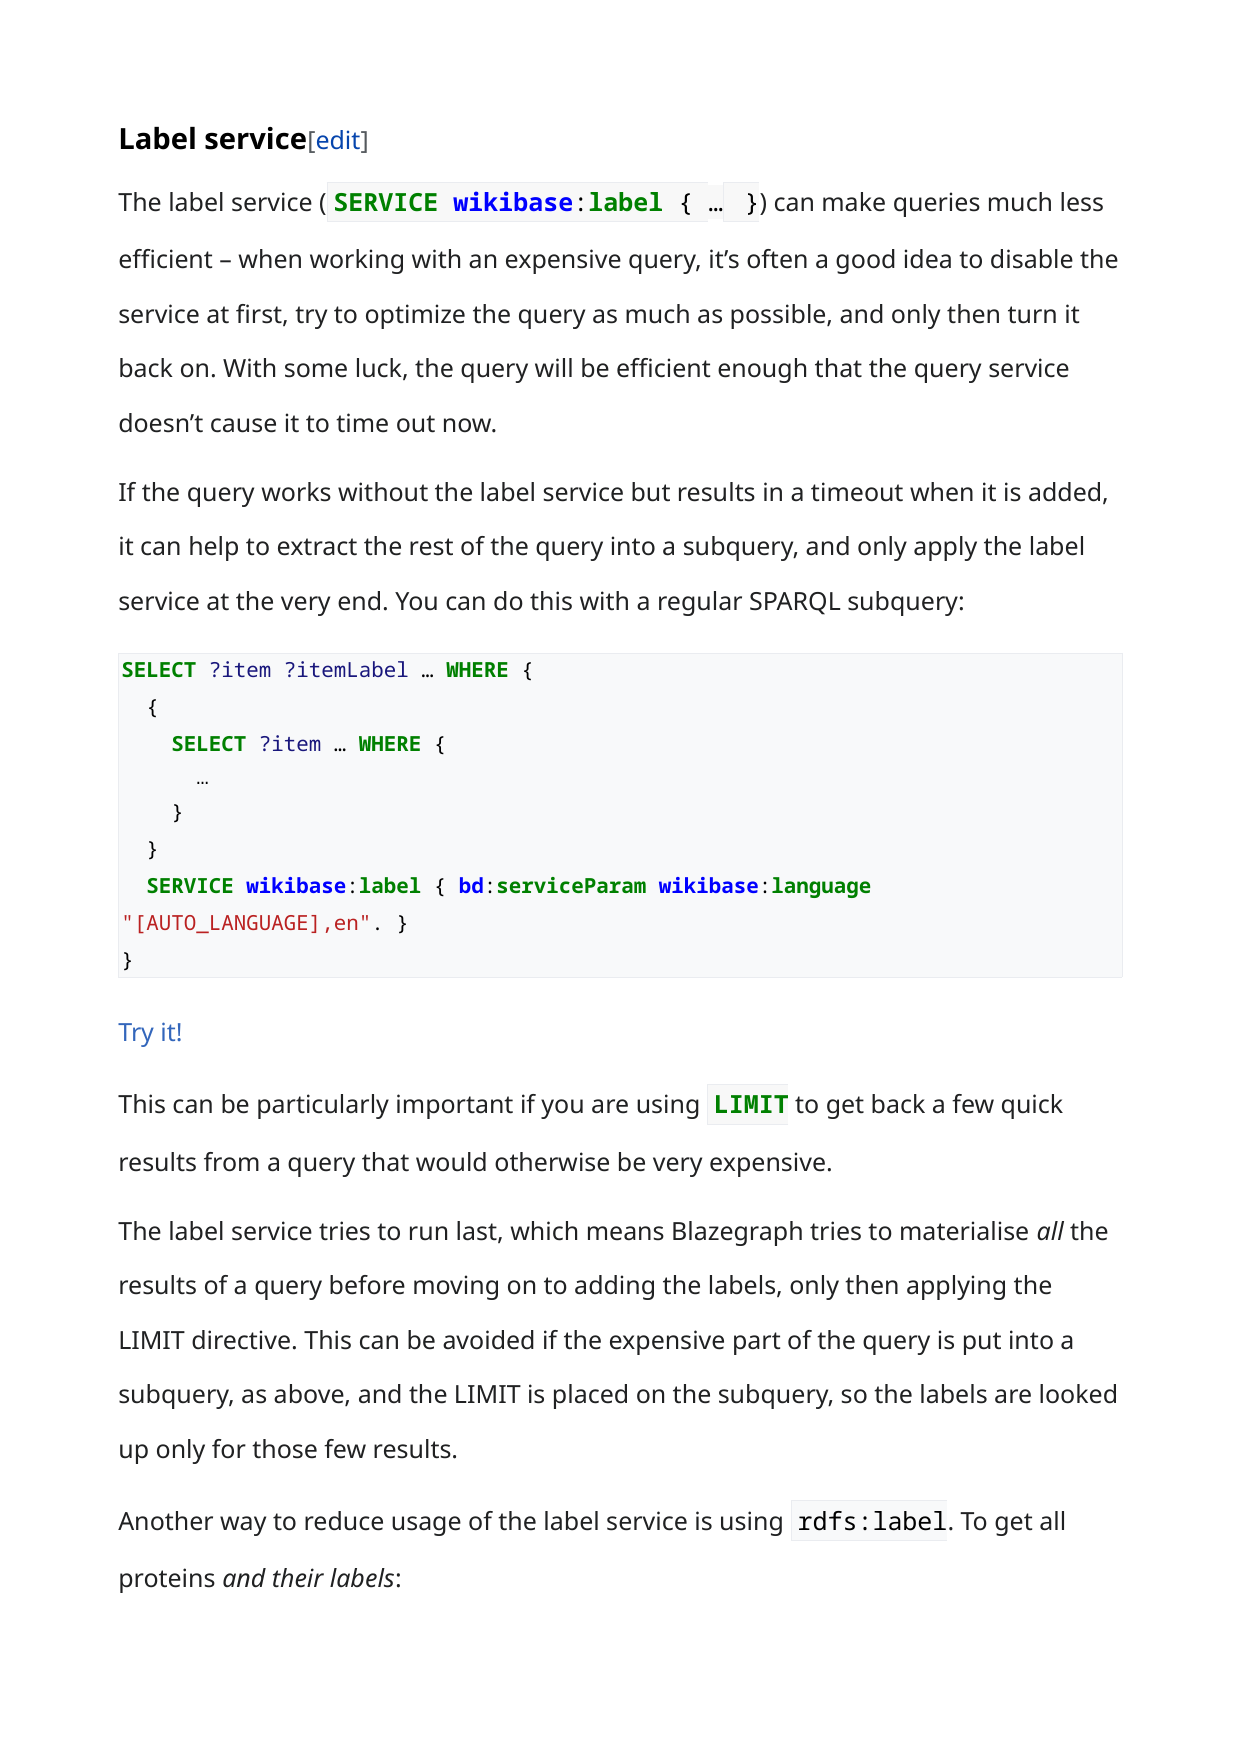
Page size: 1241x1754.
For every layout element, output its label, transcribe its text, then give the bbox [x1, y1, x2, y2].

text } [119, 831, 1122, 863]
text } [119, 794, 1122, 826]
text SERVICE wikibase:label { bd:serviceParam wikibase:language "[AUTO_LANGUAGE],en". } [119, 868, 1122, 937]
text Try it! [118, 1015, 1122, 1049]
text Another way to reduce usage of the label service is using rdfs:label. To get all proteins and their labels: [118, 1500, 1122, 1595]
text If the query works without the label service but results in a timeout when it is added, it can help to extract the rest of the query into a subquery, and only apply the label service at the very end. You can do this with a regular SPARQL subquery: [118, 474, 1122, 618]
subtitle Label service[edit] [118, 118, 1122, 158]
text SELECT ?item ?itemLabel … WHERE { [119, 654, 1122, 684]
text This can be particularly important if you are using LIMIT to get back a few quick results from a query that would otherwise be very expensive. [118, 1084, 1122, 1178]
text The label service (SERVICE wikibase:label { … }) can make queries much less efficient – when working with an expensive query, it’s often a good idea to disable the service at first, try to optimize the query as much as possible, and only then turn it back on. With some luck, the query will be efficient enough that the query service doesn’t cause it to time out now. [118, 182, 1122, 439]
text { [119, 689, 1122, 721]
text SELECT ?item … WHERE { [119, 727, 1122, 758]
text The label service tries to run last, which means Blazegraph tries to materialise all the results of a query before moving on to adding the labels, only then applying the LIMIT directive. This can be avoided if the expensive part of the query is put into a subquery, as above, and the LIMIT is placed on the subquery, so the labels are looked up only for those few results. [118, 1213, 1122, 1465]
text } [119, 942, 1122, 977]
text … [119, 764, 1122, 790]
